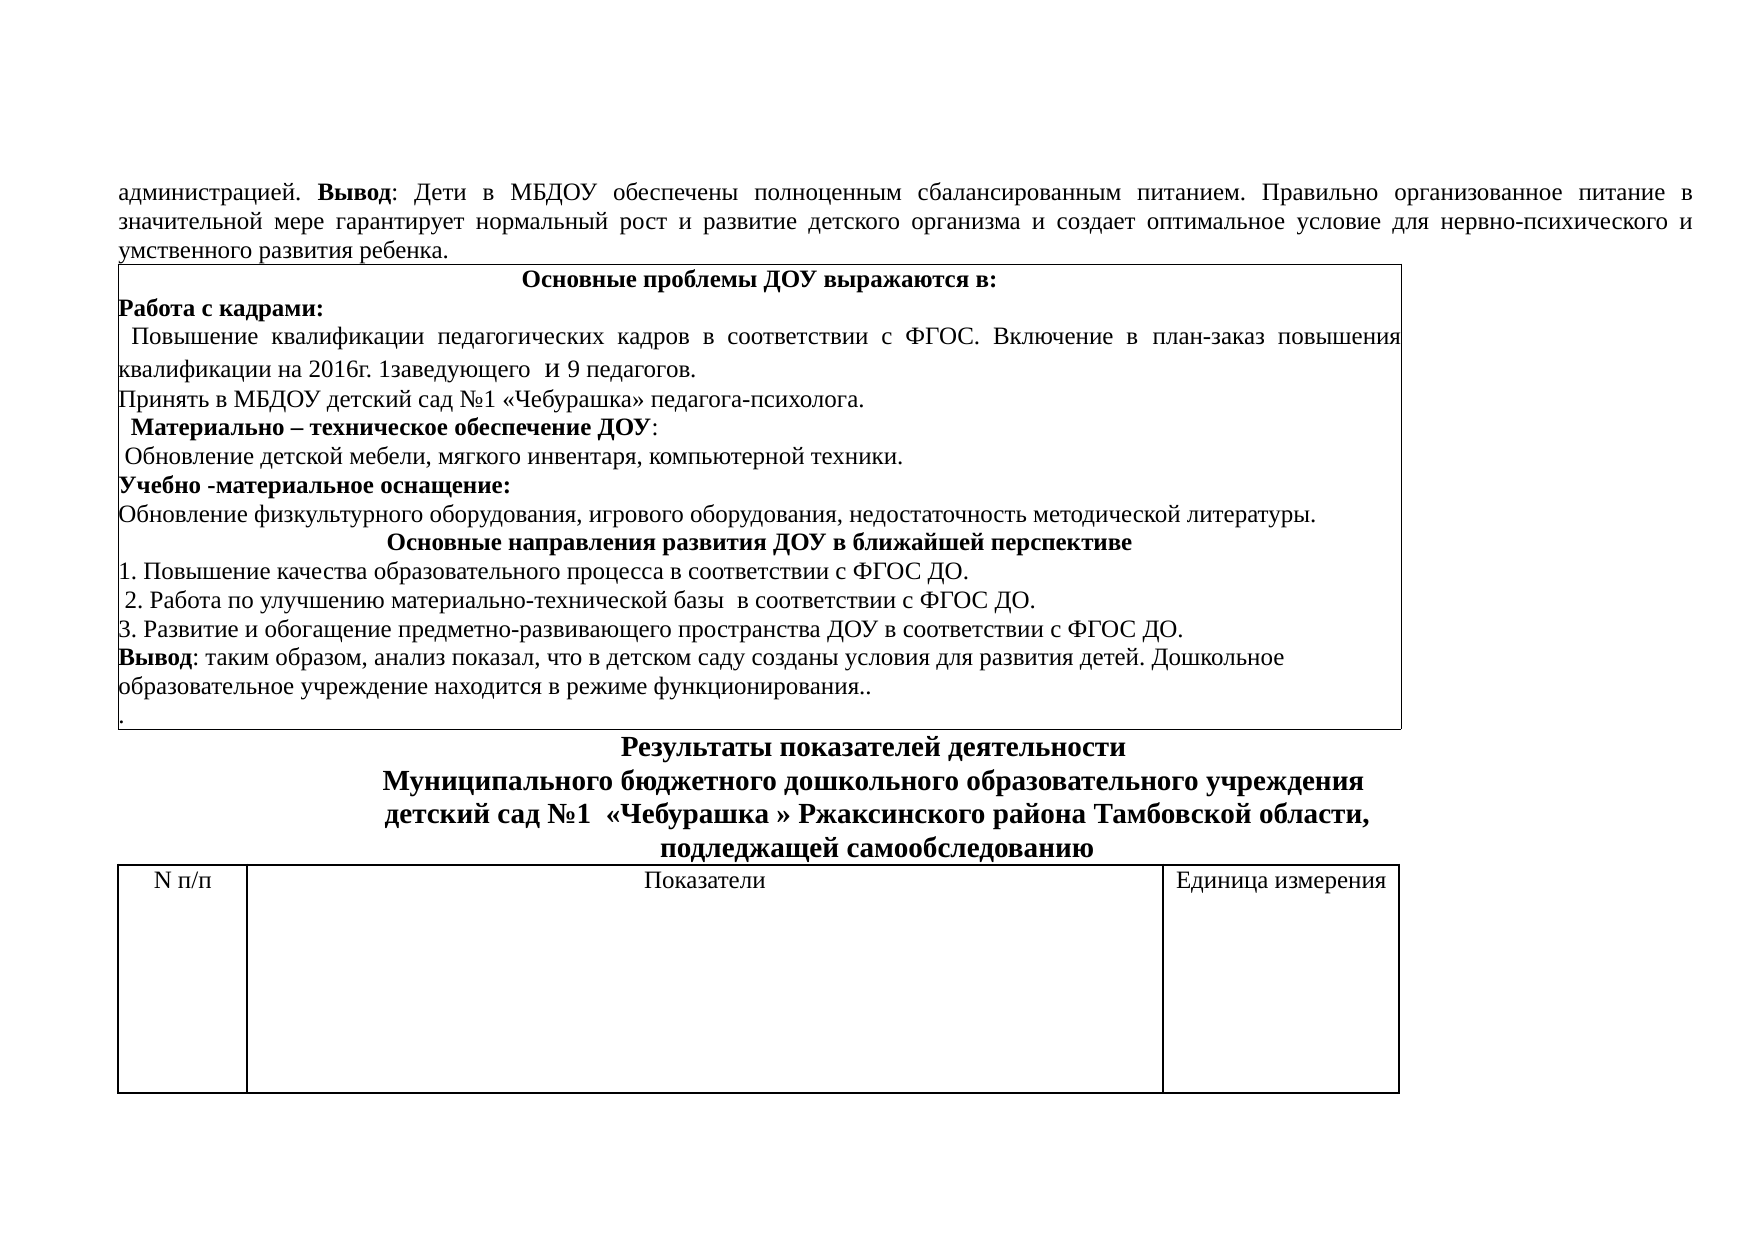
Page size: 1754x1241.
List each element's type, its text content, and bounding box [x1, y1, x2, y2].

table_header Единица измерения [1164, 866, 1398, 1092]
text Результаты показателей деятельности [118, 729, 1636, 763]
table_header N п/п [119, 866, 246, 1092]
table_header Показатели [248, 866, 1162, 1092]
text детский сад №1 «Чебурашка » Ржаксинского района Тамбовской области, [118, 796, 1636, 830]
table_header Основные проблемы ДОУ выражаются в: Работа с кадрами: Повышение квалификации педагогических кадров в соответствии с ФГОС. Включение в план-заказ повышения квалификации на 2016г. 1заведующего и 9 педагогов. Принять в МБДОУ детский сад №1 «Чебурашка» педагога-психолога. Материально – техническое обеспечение ДОУ: Обновление детской мебели, мягкого инвентаря, компьютерной техники. Учебно -материальное оснащение: Обновление физкультурного оборудования, игрового оборудования, недостаточность методической литературы. Основные направления развития ДОУ в ближайшей перспективе 1. Повышение качества образовательного процесса в соответствии с ФГОС ДО. 2. Работа по улучшению материально-технической базы в соответствии с ФГОС ДО. 3. Развитие и обогащение предметно-развивающего пространства ДОУ в соответствии с ФГОС ДО. Вывод: таким образом, анализ показал, что в детском саду созданы условия для развития детей. Дошкольное образовательное учреждение находится в режиме функционирования.. . [119, 265, 1401, 729]
text Муниципального бюджетного дошкольного образовательного учреждения [118, 763, 1636, 796]
text администрацией. Вывод: Дети в МБДОУ обеспечены полноценным сбалансированным питанием. Правильно организованное питание в значительной мере гарантирует нормальный рост и развитие детского организма и создает оптимальное условие для нервно-психического и умственного развития ребенка. [118, 177, 1695, 263]
text подледжащей самообследованию [118, 830, 1636, 863]
